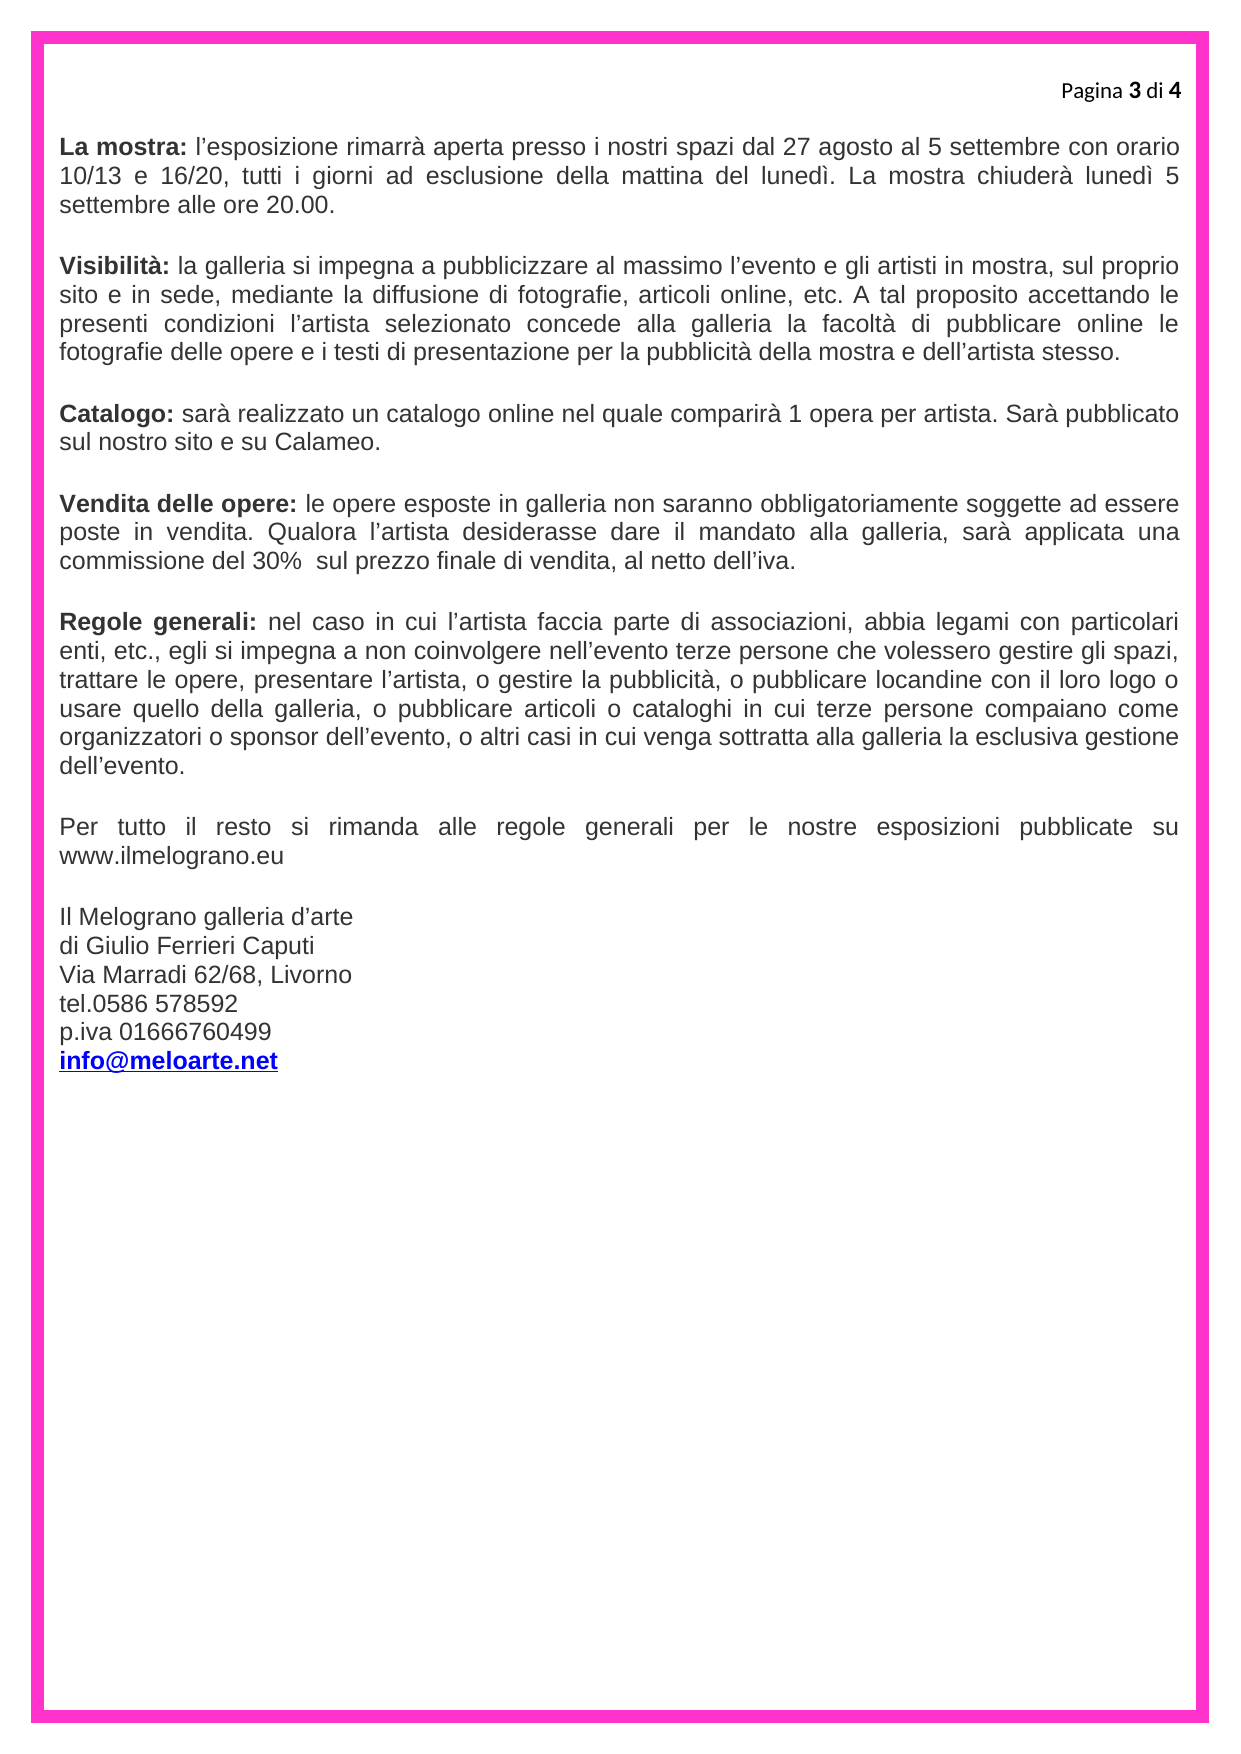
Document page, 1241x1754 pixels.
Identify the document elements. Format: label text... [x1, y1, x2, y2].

text info@meloarte.net [59, 1046, 1181, 1075]
text tel.0586 578592 [59, 988, 1181, 1017]
text p.iva 01666760499 [59, 1017, 1181, 1046]
text Il Melograno galleria d’arte [59, 902, 1181, 931]
text La mostra: l’esposizione rimarrà aperta presso i nostri spazi dal 27 agosto al 5 settembre con orario 10/13 e 16/20, tutti i giorni ad esclusione della mattina del lunedì. La mostra chiuderà lunedì 5 settembre alle ore 20.00. [59, 132, 1181, 218]
text Per tutto il resto si rimanda alle regole generali per le nostre esposizioni pubblicate su www.ilmelograno.eu [59, 812, 1181, 870]
text Catalogo: sarà realizzato un catalogo online nel quale comparirà 1 opera per artista. Sarà pubblicato sul nostro sito e su Calameo. [59, 398, 1181, 456]
text Vendita delle opere: le opere esposte in galleria non saranno obbligatoriamente soggette ad essere poste in vendita. Qualora l’artista desiderasse dare il mandato alla galleria, sarà applicata una commissione del 30% sul prezzo finale di vendita, al netto dell’iva. [59, 488, 1181, 575]
text Regole generali: nel caso in cui l’artista faccia parte di associazioni, abbia legami con particolari enti, etc., egli si impegna a non coinvolgere nell’evento terze persone che volessero gestire gli spazi, trattare le opere, presentare l’artista, o gestire la pubblicità, o pubblicare locandine con il loro logo o usare quello della galleria, o pubblicare articoli o cataloghi in cui terze persone compaiano come organizzatori o sponsor dell’evento, o altri casi in cui venga sottratta alla galleria la esclusiva gestione dell’evento. [59, 607, 1181, 780]
text Visibilità: la galleria si impegna a pubblicizzare al massimo l’evento e gli artisti in mostra, sul proprio sito e in sede, mediante la diffusione di fotografie, articoli online, etc. A tal proposito accettando le presenti condizioni l’artista selezionato concede alla galleria la facoltà di pubblicare online le fotografie delle opere e i testi di presentazione per la pubblicità della mostra e dell’artista stesso. [59, 251, 1181, 366]
text di Giulio Ferrieri Caputi Via Marradi 62/68, Livorno [59, 931, 1181, 988]
